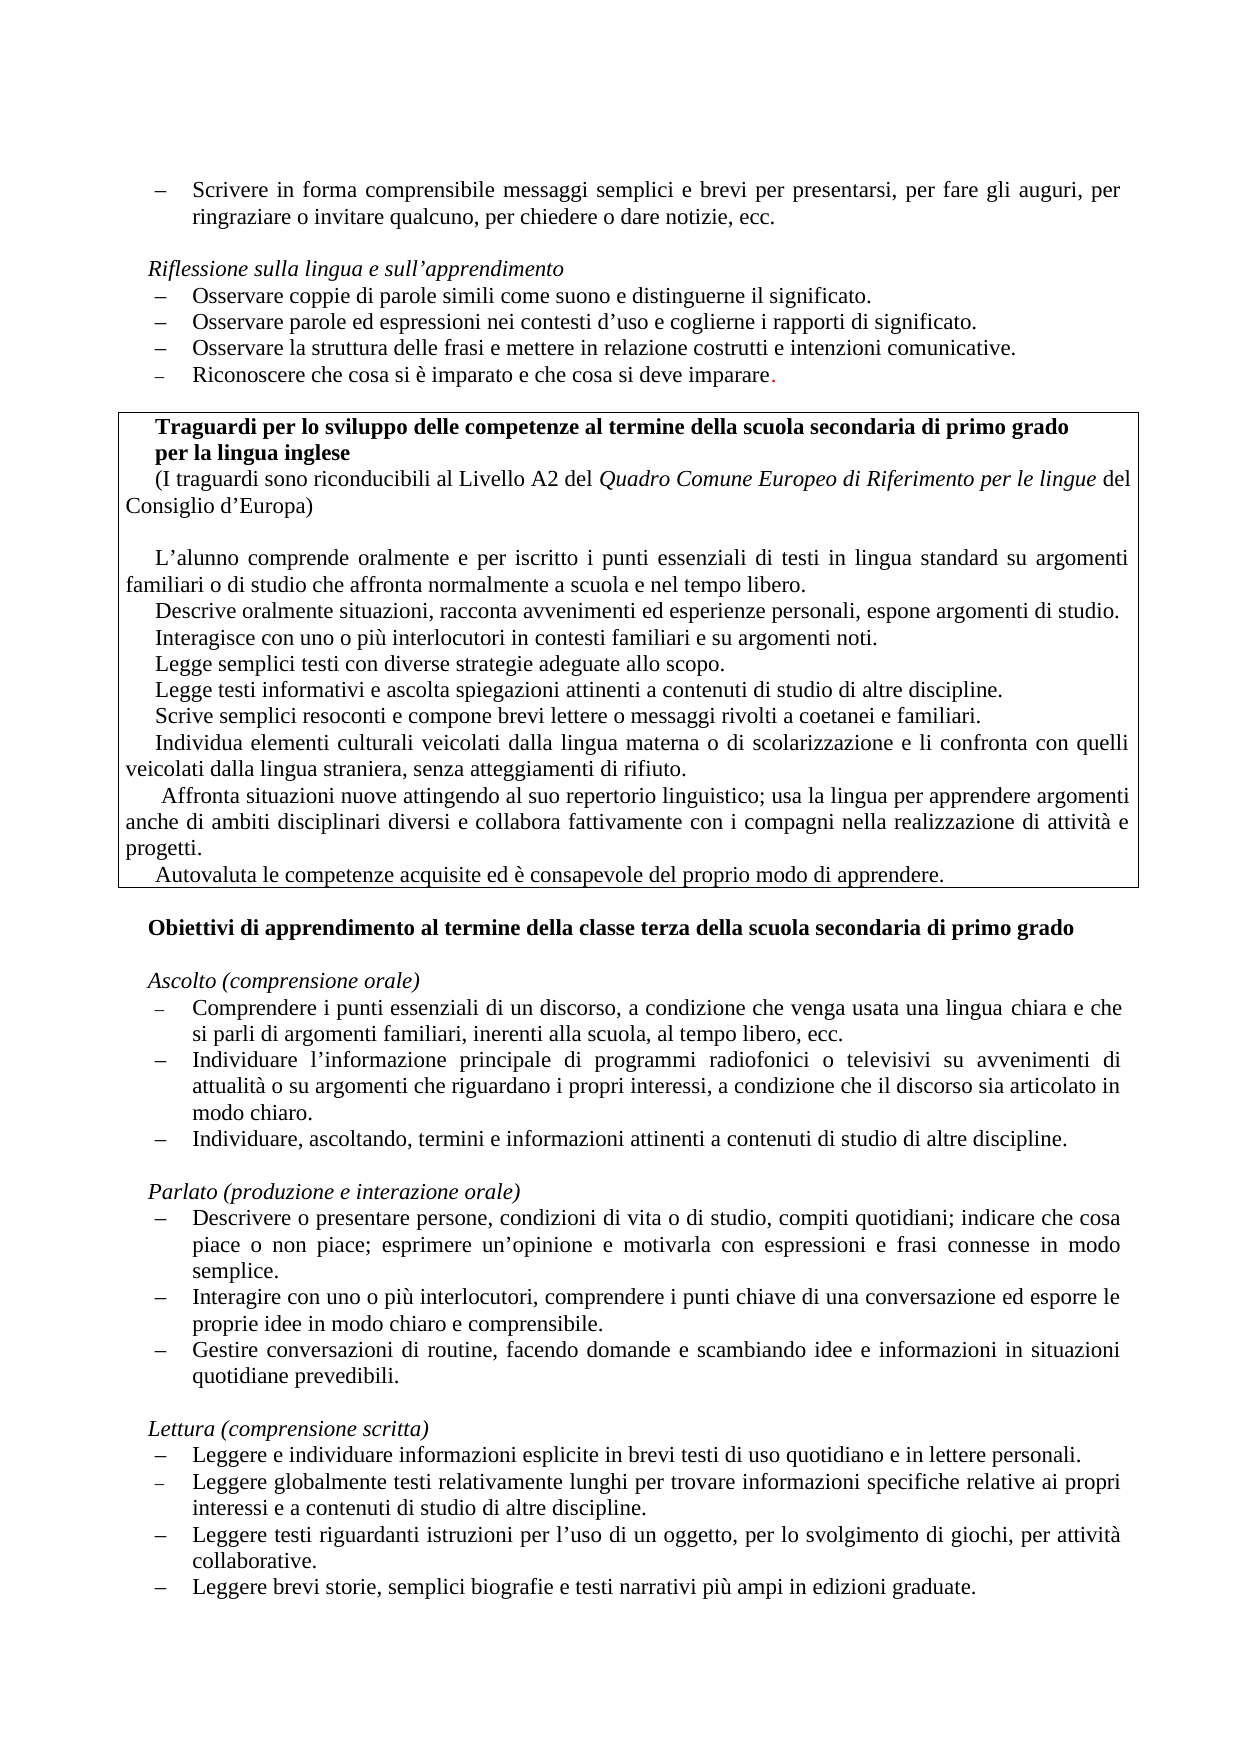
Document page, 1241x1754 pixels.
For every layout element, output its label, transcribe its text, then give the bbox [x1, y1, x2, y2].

text Obiettivi di apprendimento al termine della classe terza della scuola secondaria di primo grado [118, 914, 1122, 941]
list Osservare la struttura delle frasi e mettere in relazione costrutti e intenzioni comunicative. [154, 334, 1122, 361]
list Individuare l’informazione principale di programmi radiofonici o televisivi su avvenimenti di attualità o su argomenti che riguardano i propri interessi, a condizione che il discorso sia articolato in modo chiaro. [154, 1046, 1122, 1125]
text Ascolto (comprensione orale) [118, 967, 1122, 993]
list Leggere testi riguardanti istruzioni per l’uso di un oggetto, per lo svolgimento di giochi, per attività collaborative. [154, 1521, 1122, 1573]
list Scrivere in forma comprensibile messaggi semplici e brevi per presentarsi, per fare gli auguri, per ringraziare o invitare qualcuno, per chiedere o dare notizie, ecc. [154, 176, 1122, 229]
list Riconoscere che cosa si è imparato e che cosa si deve imparare. [154, 361, 1122, 387]
list Comprendere i punti essenziali di un discorso, a condizione che venga usata una lingua chiara e che si parli di argomenti familiari, inerenti alla scuola, al tempo libero, ecc. [154, 993, 1122, 1046]
list Leggere brevi storie, semplici biografie e testi narrativi più ampi in edizioni graduate. [154, 1573, 1122, 1600]
list Descrivere o presentare persone, condizioni di vita o di studio, compiti quotidiani; indicare che cosa piace o non piace; esprimere un’opinione e motivarla con espressioni e frasi connesse in modo semplice. [154, 1204, 1122, 1283]
list Gestire conversazioni di routine, facendo domande e scambiando idee e informazioni in situazioni quotidiane prevedibili. [154, 1336, 1122, 1389]
text Lettura (comprensione scritta) [118, 1415, 1122, 1442]
list Osservare coppie di parole simili come suono e distinguerne il significato. [154, 282, 1122, 308]
table_header Traguardi per lo sviluppo delle competenze al termine della scuola secondaria di primo grado per la lingua inglese (I traguardi sono riconducibili al Livello A2 del Quadro Comune Europeo di Riferimento per le lingue del Consiglio d’Europa) L’alunno comprende oralmente e per iscritto i punti essenziali di testi in lingua standard su argomenti familiari o di studio che affronta normalmente a scuola e nel tempo libero. Descrive oralmente situazioni, racconta avvenimenti ed esperienze personali, espone argomenti di studio. Interagisce con uno o più interlocutori in contesti familiari e su argomenti noti. Legge semplici testi con diverse strategie adeguate allo scopo. Legge testi informativi e ascolta spiegazioni attinenti a contenuti di studio di altre discipline. Scrive semplici resoconti e compone brevi lettere o messaggi rivolti a coetanei e familiari. Individua elementi culturali veicolati dalla lingua materna o di scolarizzazione e li confronta con quelli veicolati dalla lingua straniera, senza atteggiamenti di rifiuto. Affronta situazioni nuove attingendo al suo repertorio linguistico; usa la lingua per apprendere argomenti anche di ambiti disciplinari diversi e collabora fattivamente con i compagni nella realizzazione di attività e progetti. Autovaluta le competenze acquisite ed è consapevole del proprio modo di apprendere. [119, 413, 1138, 887]
list Leggere globalmente testi relativamente lunghi per trovare informazioni specifiche relative ai propri interessi e a contenuti di studio di altre discipline. [154, 1468, 1122, 1521]
text Riflessione sulla lingua e sull’apprendimento [118, 255, 1122, 282]
text Parlato (produzione e interazione orale) [118, 1178, 1122, 1204]
list Individuare, ascoltando, termini e informazioni attinenti a contenuti di studio di altre discipline. [154, 1125, 1122, 1152]
list Leggere e individuare informazioni esplicite in brevi testi di uso quotidiano e in lettere personali. [154, 1442, 1122, 1468]
list Interagire con uno o più interlocutori, comprendere i punti chiave di una conversazione ed esporre le proprie idee in modo chiaro e comprensibile. [154, 1283, 1122, 1336]
list Osservare parole ed espressioni nei contesti d’uso e coglierne i rapporti di significato. [154, 308, 1122, 334]
